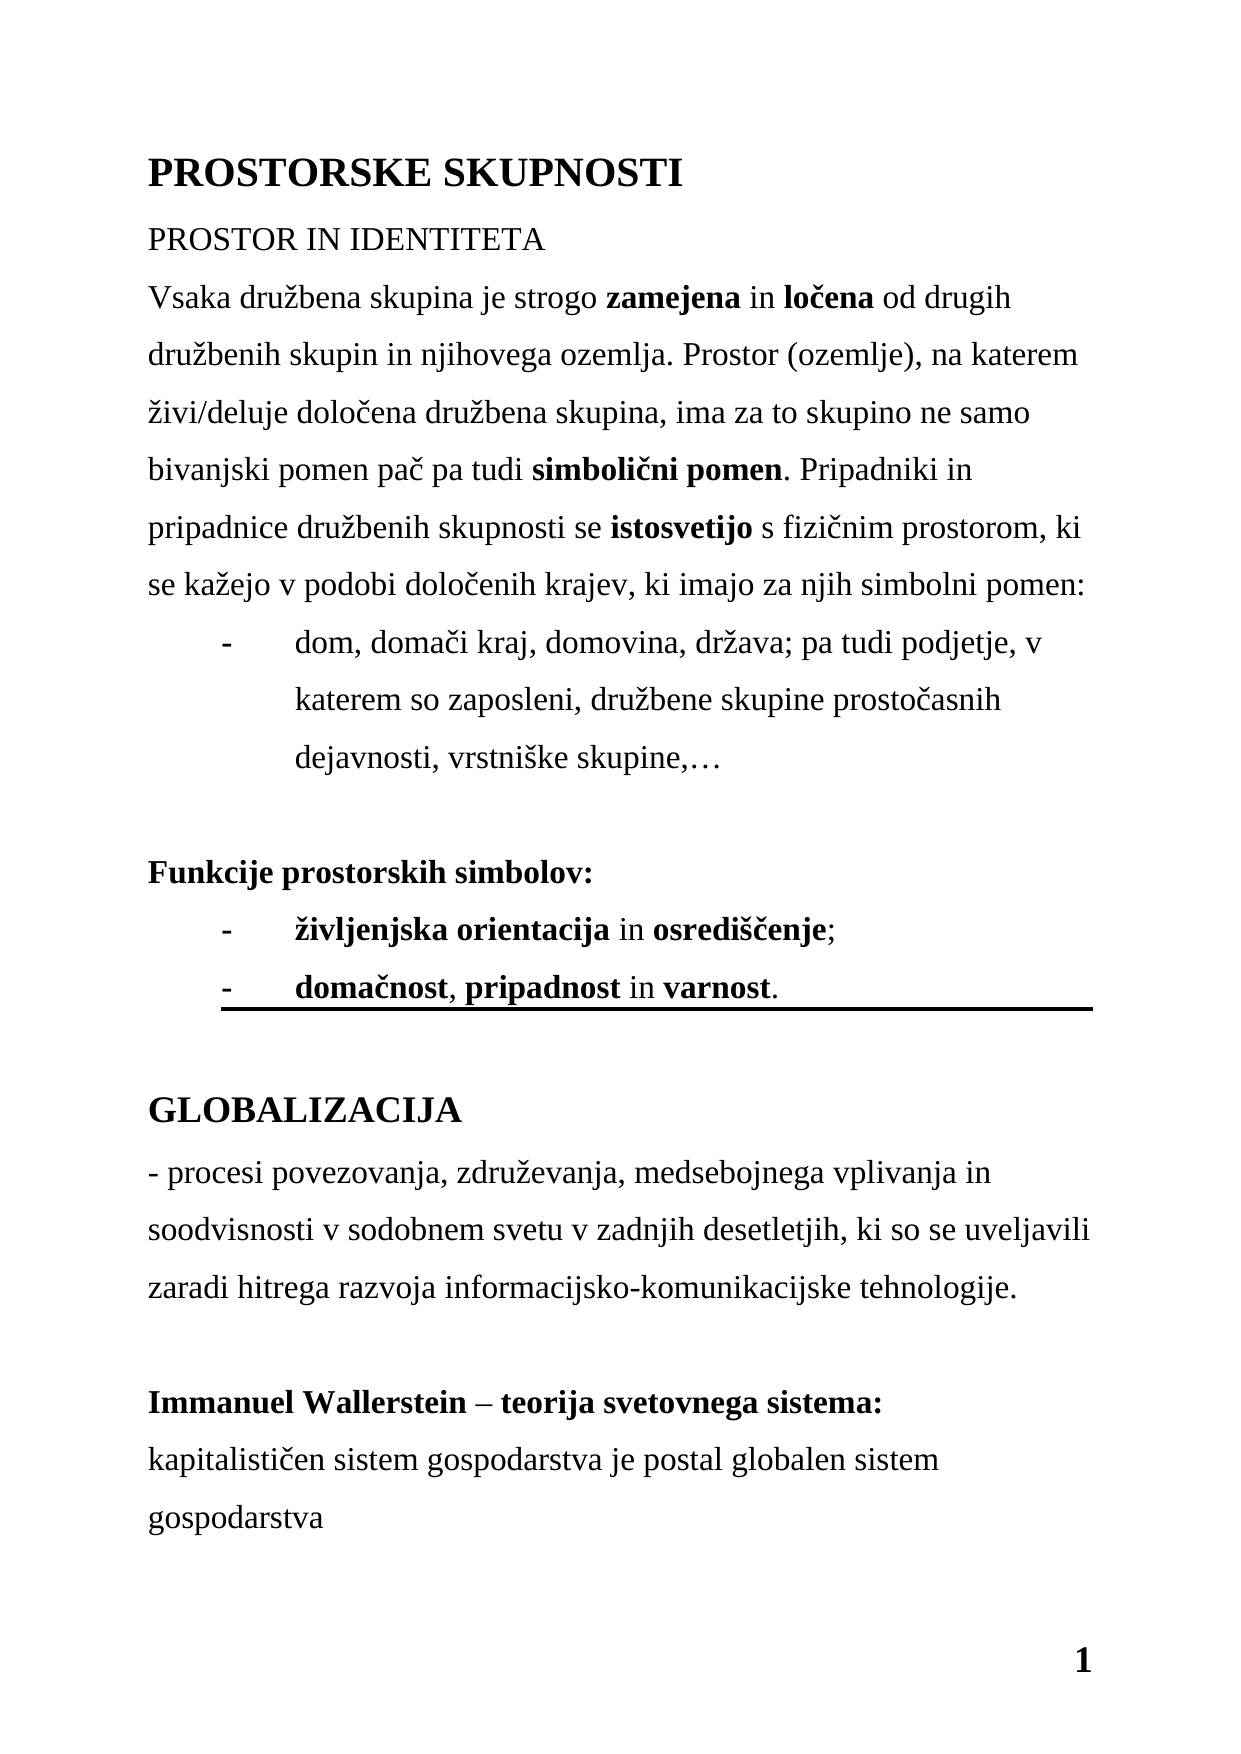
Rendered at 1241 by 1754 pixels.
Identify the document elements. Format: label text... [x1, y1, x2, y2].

list dom, domači kraj, domovina, država; pa tudi podjetje, v katerem so zaposleni, družbene skupine prostočasnih dejavnosti, vrstniške skupine,… [221, 622, 1093, 775]
text - procesi povezovanja, združevanja, medsebojnega vplivanja in soodvisnosti v sodobnem svetu v zadnjih desetletjih, ki so se uveljavili zaradi hitrega razvoja informacijsko-komunikacijske tehnologije. [148, 1152, 1093, 1305]
list domačnost, pripadnost in varnost. [221, 967, 1093, 1007]
text Vsaka družbena skupina je strogo zamejena in ločena od drugih družbenih skupin in njihovega ozemlja. Prostor (ozemlje), na katerem živi/deluje določena družbena skupina, ima za to skupino ne samo bivanjski pomen pač pa tudi simbolični pomen. Pripadniki in pripadnice družbenih skupnosti se istosvetijo s fizičnim prostorom, ki se kažejo v podobi določenih krajev, ki imajo za njih simbolni pomen: [148, 277, 1093, 603]
text Funkcije prostorskih simbolov: [148, 852, 1093, 890]
text GLOBALIZACIJA [148, 1087, 1093, 1130]
text PROSTOR IN IDENTITETA [148, 219, 1093, 258]
text kapitalističen sistem gospodarstva je postal globalen sistem gospodarstva [148, 1439, 1093, 1535]
text PROSTORSKE SKUPNOSTI [148, 148, 1093, 196]
list življenjska orientacija in osrediščenje; [221, 909, 1093, 948]
text Immanuel Wallerstein – teorija svetovnega sistema: [148, 1382, 1093, 1420]
